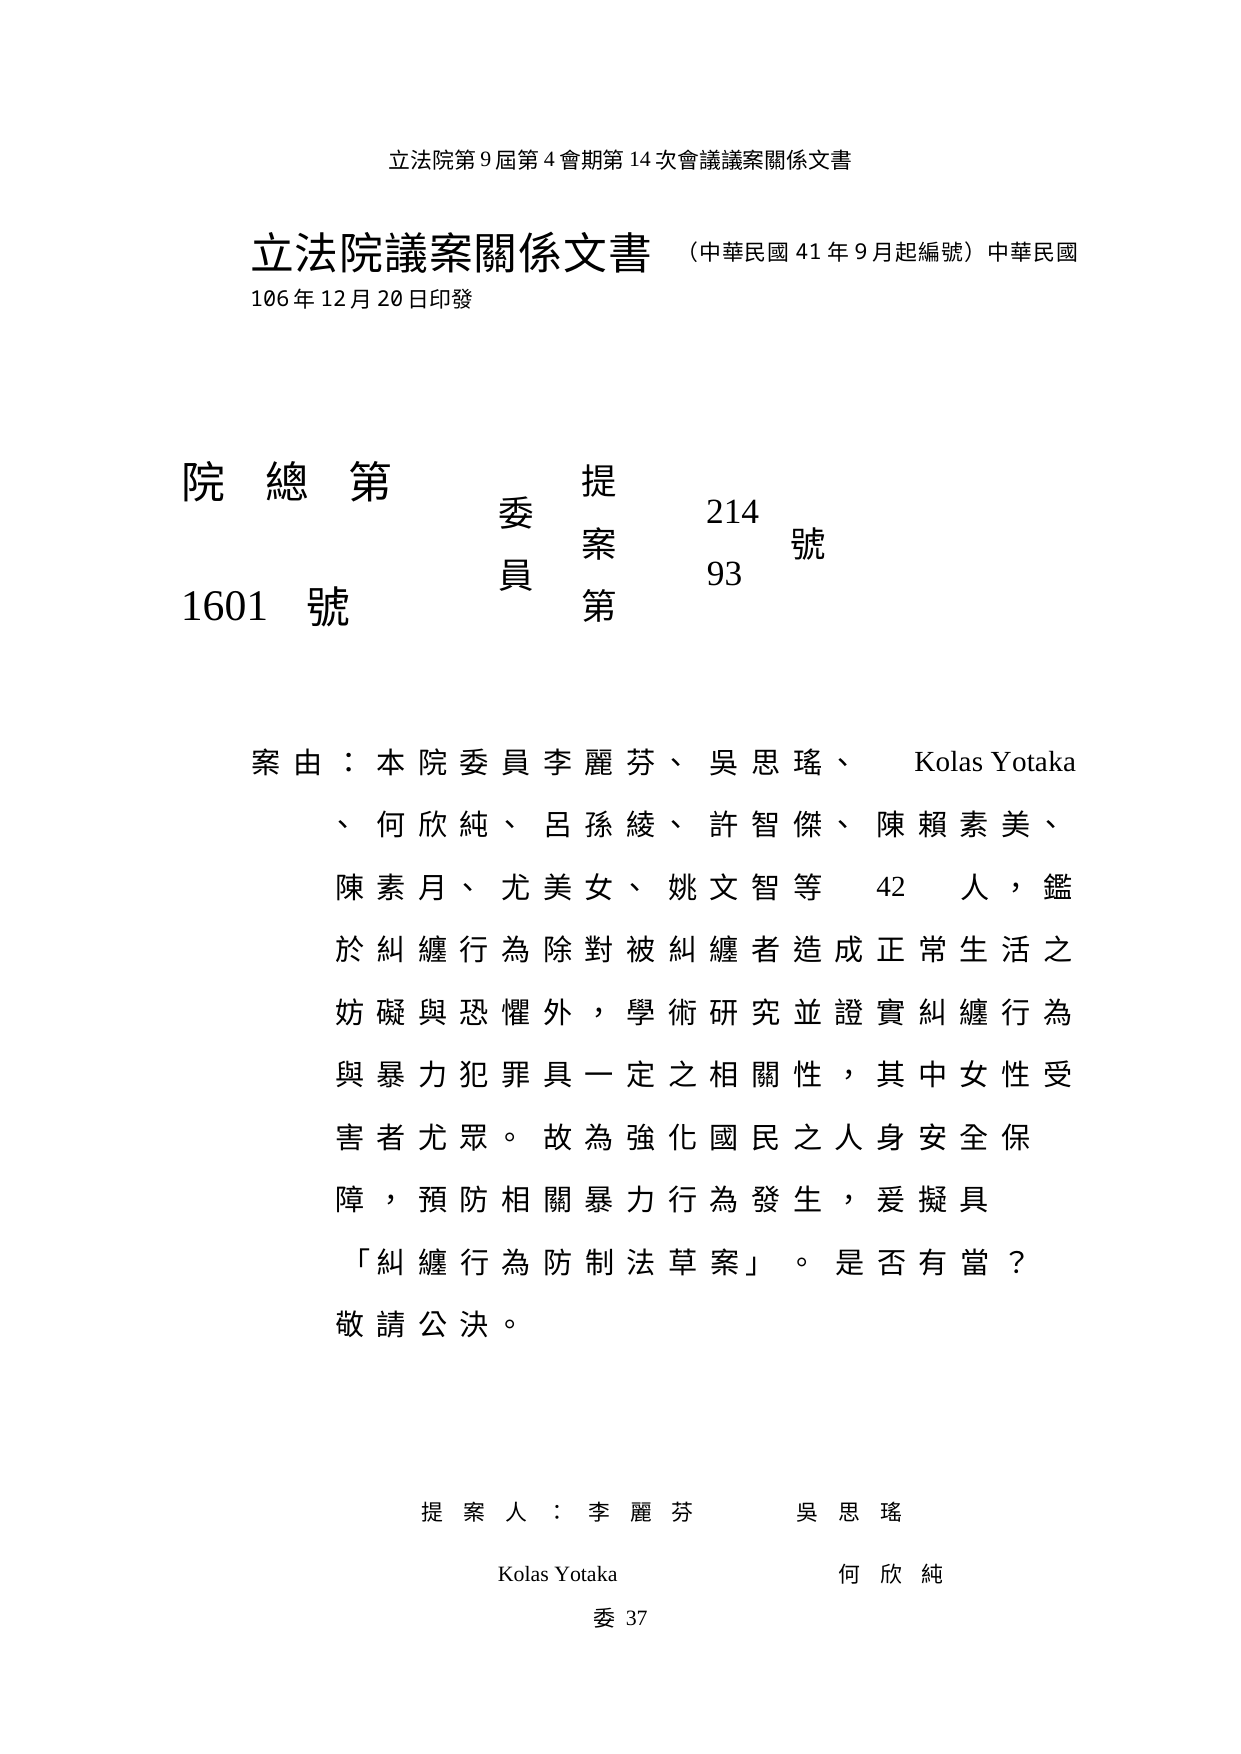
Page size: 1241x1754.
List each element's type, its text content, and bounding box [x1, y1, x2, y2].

table_header 提案第 [556, 406, 661, 656]
table_header 院總第1601號 [162, 406, 441, 656]
text 立法院議案關係文書 （中華民國41年9月起編號）中華民國106年12月20日印發 [250, 219, 1078, 314]
text 案由：本院委員李麗芬、吳思瑤、Kolas Yotaka、何欣純、呂孫綾、許智傑、陳賴素美、陳素月、尤美女、姚文智等42人，鑑於糾纏行為除對被糾纏者造成正常生活之妨礙與恐懼外，學術研究並證實糾纏行為與暴力犯罪具一定之相關性，其中女性受害者尤眾。故為強化國民之人身安全保障，預防相關暴力行為發生，爰擬具「糾纏行為防制法草案」。是否有當？敬請公決。 [217, 719, 1078, 1344]
table_header [810, 542, 815, 656]
table_header [810, 406, 815, 534]
text 提案人：李麗芬 吳思瑤 Kolas Yotaka 何欣純 [403, 1469, 1012, 1594]
table_header [815, 406, 829, 656]
table_header 號 [773, 406, 810, 656]
table_header 委員 [441, 406, 556, 656]
table_header 21493 [661, 406, 773, 656]
